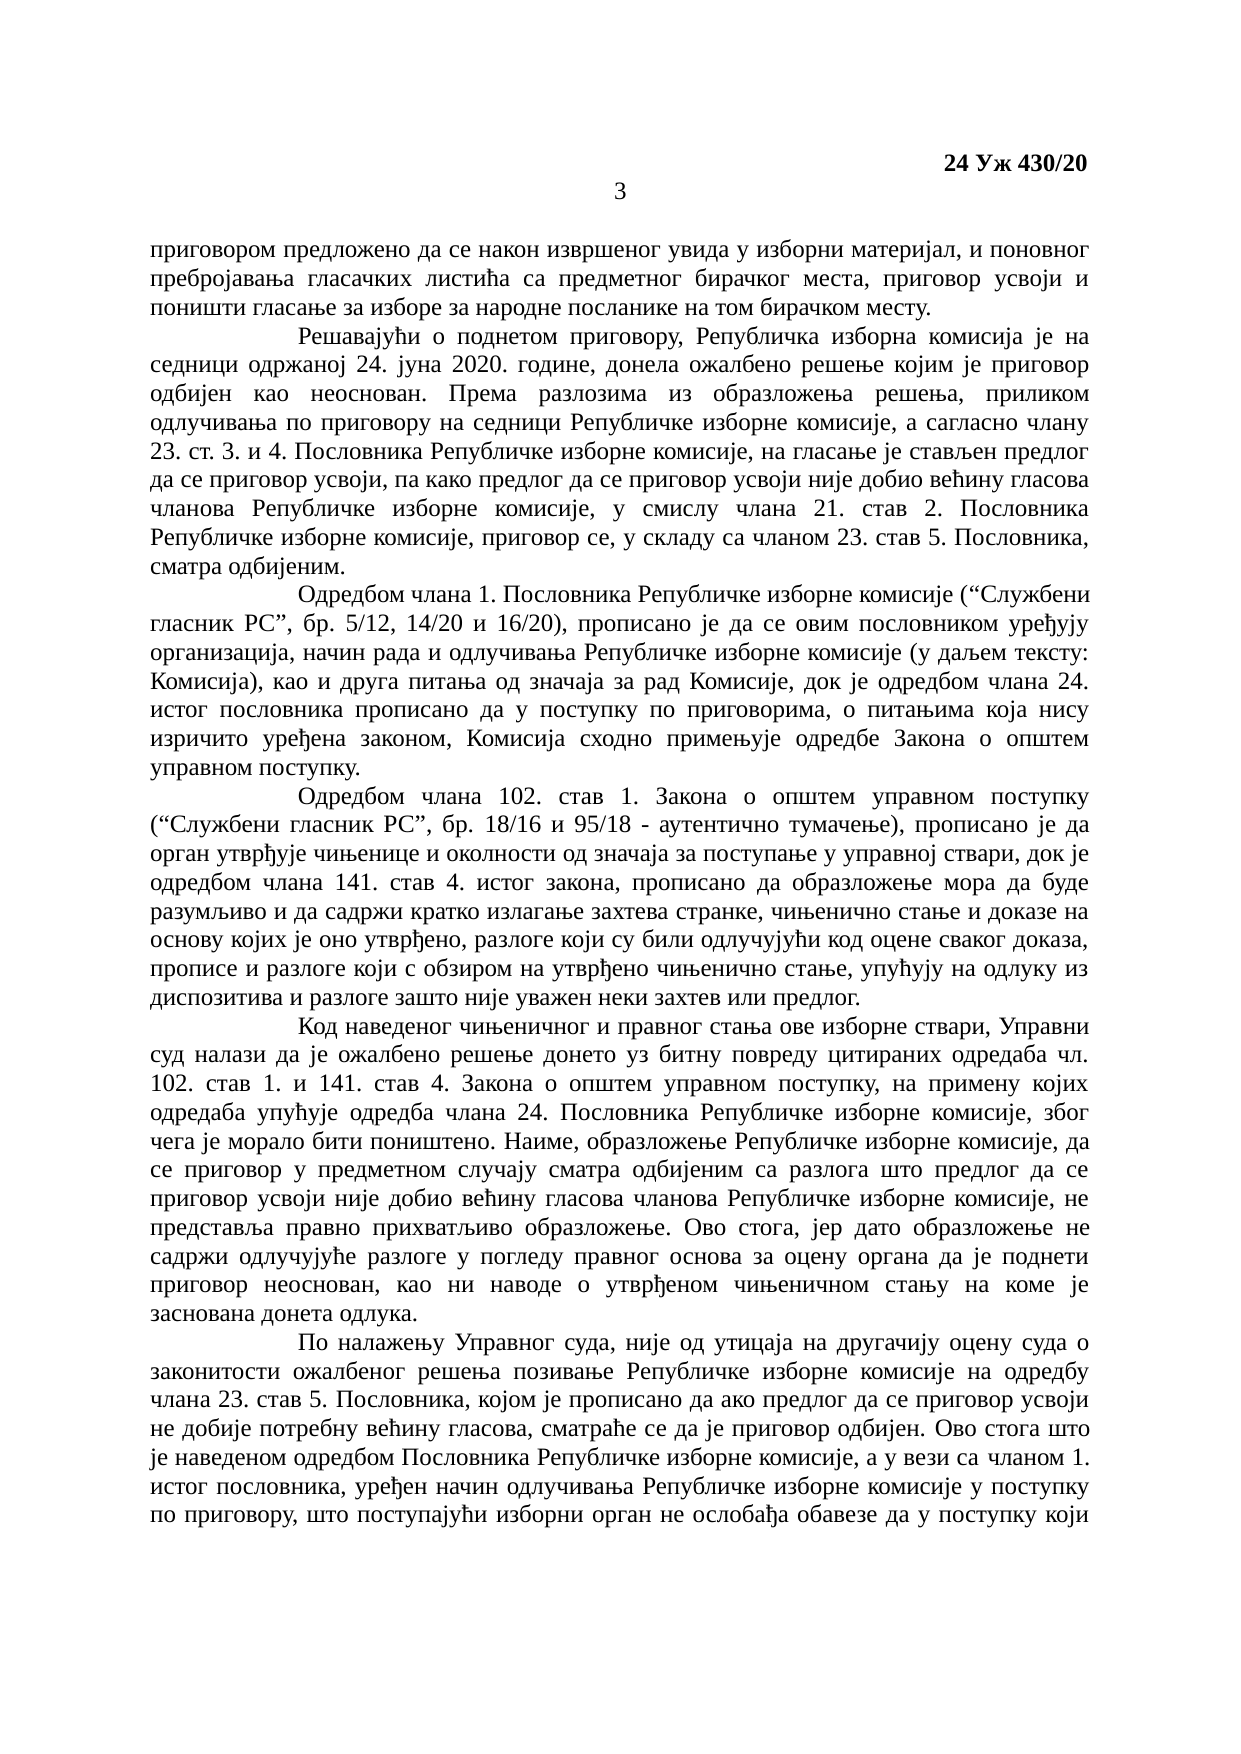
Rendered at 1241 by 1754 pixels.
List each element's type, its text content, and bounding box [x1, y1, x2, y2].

text Одредбом члана 1. Пословника Републичке изборне комисије (“Службени гласник РС”, бр. 5/12, 14/20 и 16/20), прописано је да се овим пословником уређују организација, начин рада и одлучивања Републичке изборне комисије (у даљем тексту: Комисија), као и друга питања од значаја за рад Комисије, док је одредбом члана 24. истог пословника прописано да у поступку по приговорима, о питањима која нису изричито уређена законом, Комисија сходно примењује одредбе Закона о општем управном поступку. [150, 579, 1090, 781]
text По налажењу Управног суда, није од утицаја на другачију оцену суда о законитости ожалбеног решења позивање Републичке изборне комисије на одредбу члана 23. став 5. Пословника, којом је прописано да ако предлог да се приговор усвоји не добије потребну већину гласова, сматраће се да је приговор одбијен. Ово стога што је наведеном одредбом Пословника Републичке изборне комисије, а у вези са чланом 1. истог пословника, уређен начин одлучивања Републичке изборне комисије у поступку по приговору, што поступајући изборни орган не ослобађа обавезе да у поступку који [150, 1327, 1090, 1528]
text приговором предложено да се након извршеног увида у изборни материјал, и поновног пребројавања гласачких листића са предметног бирачког места, приговор усвоји и поништи гласање за изборе за народне посланике на том бирачком месту. [150, 234, 1090, 321]
text Код наведеног чињеничног и правног стања ове изборне ствари, Управни суд налази да је ожалбено решење донето уз битну повреду цитираних одредаба чл. 102. став 1. и 141. став 4. Закона о општем управном поступку, на примену којих одредаба упућује одредба члана 24. Пословника Републичке изборне комисије, због чега је морало бити поништено. Наиме, образложење Републичке изборне комисије, да се приговор у предметном случају сматра одбијеним са разлога што предлог да се приговор усвоји није добио већину гласова чланова Републичке изборне комисије, не представља правно прихватљиво образложење. Ово стога, јер дато образложење не садржи одлучујуће разлоге у погледу правног основа за оцену органа да је поднети приговор неоснован, као ни наводе о утврђеном чињеничном стању на коме је заснована донета одлука. [150, 1011, 1090, 1327]
text Решавајући о поднетом приговору, Републичка изборна комисија је на седници одржаној 24. јуна 2020. године, донела ожалбено решење којим је приговор одбијен као неоснован. Према разлозима из образложења решења, приликом одлучивања по приговору на седници Републичке изборне комисије, а сагласно члану 23. ст. 3. и 4. Пословника Републичке изборне комисије, на гласање је стављен предлог да се приговор усвоји, па како предлог да се приговор усвоји није добио већину гласова чланова Републичке изборне комисије, у смислу члана 21. став 2. Пословника Републичке изборне комисије, приговор се, у складу са чланом 23. став 5. Пословника, сматра одбијеним. [150, 321, 1090, 579]
text Одредбом члана 102. став 1. Закона о општем управном поступку (“Службени гласник РС”, бр. 18/16 и 95/18 - аутентично тумачење), прописано је да орган утврђује чињенице и околности од значаја за поступање у управној ствари, док је одредбом члана 141. став 4. истог закона, прописано да образложење мора да буде разумљиво и да садржи кратко излагање захтева странке, чињенично стање и доказе на основу којих је оно утврђено, разлоге који су били одлучујући код оцене сваког доказа, прописе и разлоге који с обзиром на утврђено чињенично стање, упућују на одлуку из диспозитива и разлоге зашто није уважен неки захтев или предлог. [150, 781, 1090, 1011]
